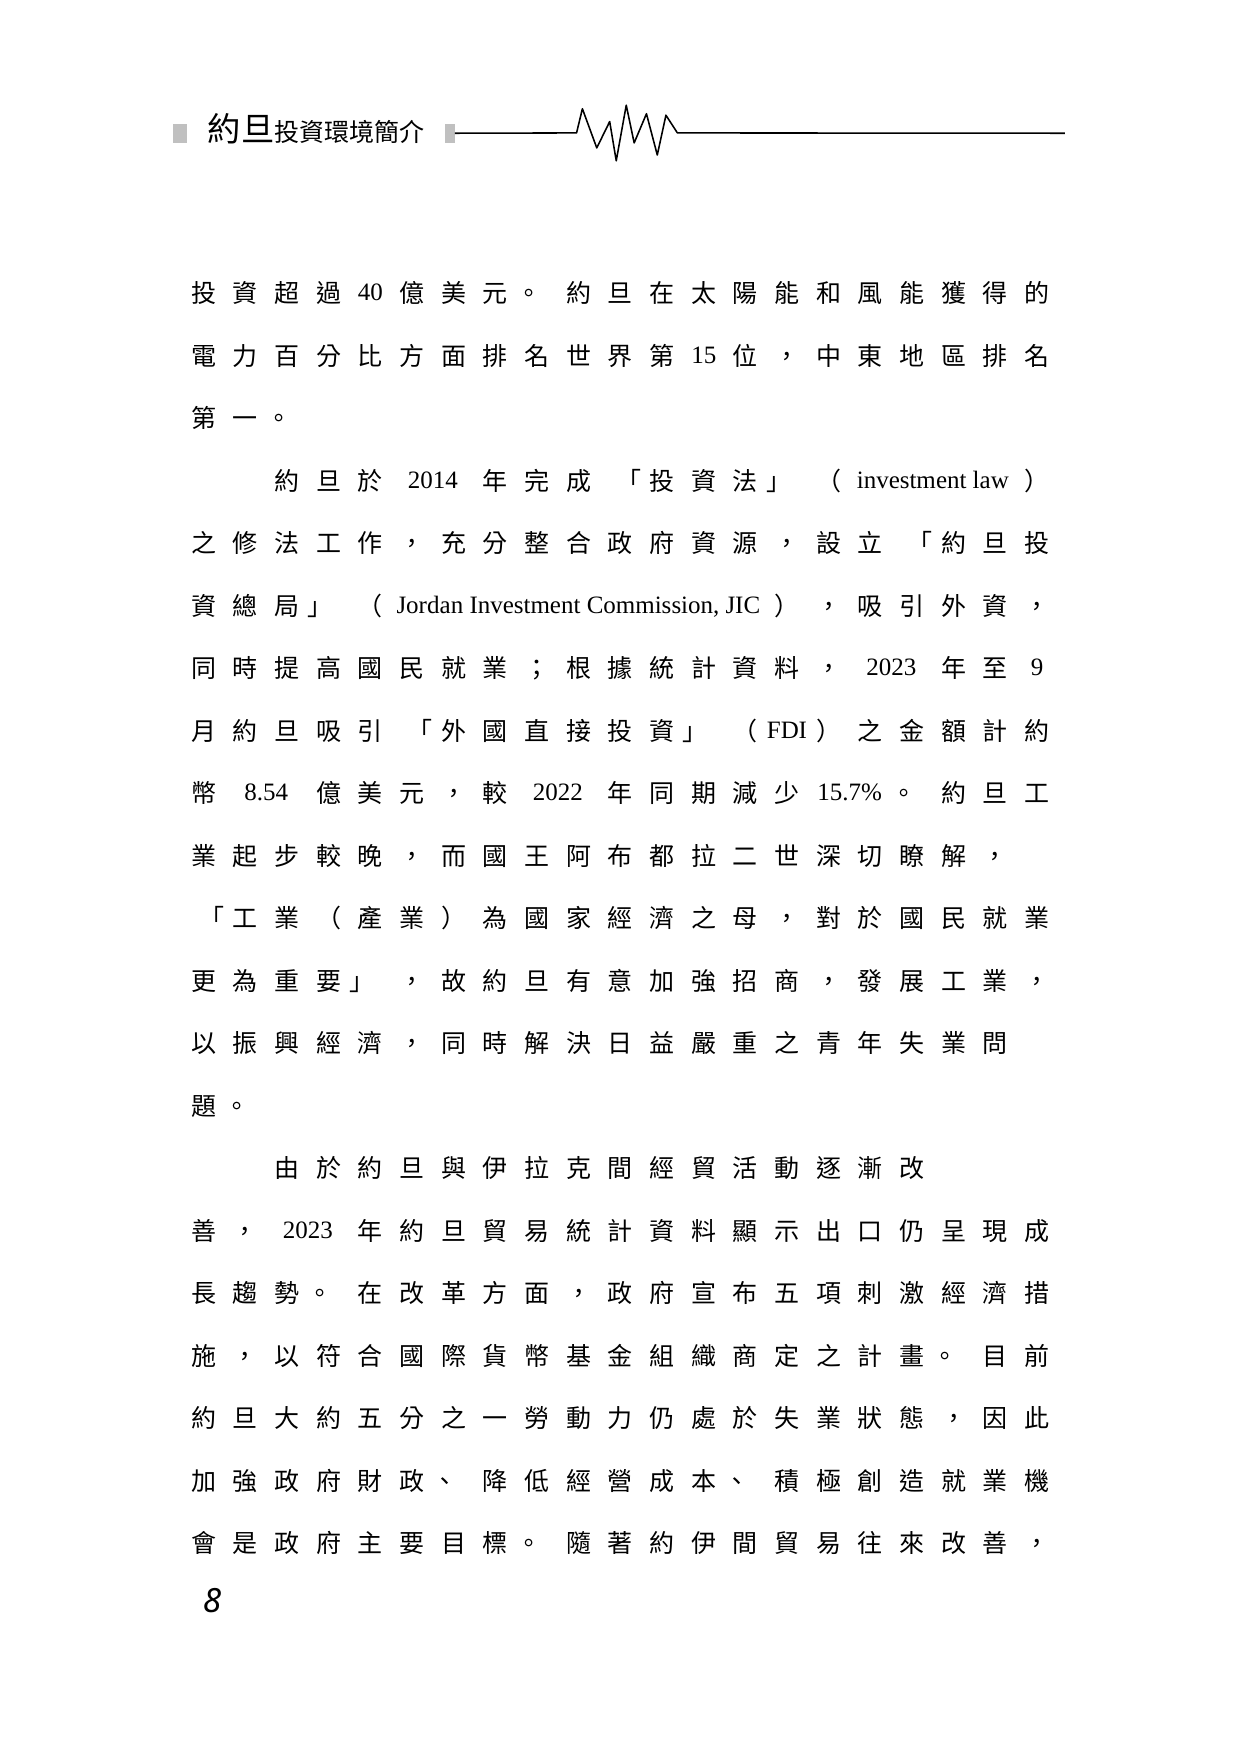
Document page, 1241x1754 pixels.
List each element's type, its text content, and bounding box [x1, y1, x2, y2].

text 投資超過40億美元。約旦在太陽能和風能獲得的電力百分比方面排名世界第15位，中東地區排名第一。 [183, 250, 1058, 438]
text 由於約旦與伊拉克間經貿活動逐漸改善，2023年約旦貿易統計資料顯示出口仍呈現成長趨勢。在改革方面，政府宣布五項刺激經濟措施，以符合國際貨幣基金組織商定之計畫。目前約旦大約五分之一勞動力仍處於失業狀態，因此加強政府財政、降低經營成本、積極創造就業機會是政府主要目標。隨著約伊間貿易往來改善， [183, 1125, 1058, 1563]
text 約旦於2014年完成「投資法」（investment law）之修法工作，充分整合政府資源，設立「約旦投資總局」（Jordan Investment Commission, JIC），吸引外資，同時提高國民就業；根據統計資料，2023年至9月約旦吸引「外國直接投資」（FDI）之金額計約幣8.54億美元，較2022年同期減少15.7%。約旦工業起步較晚，而國王阿布都拉二世深切瞭解，「工業（產業）為國家經濟之母，對於國民就業更為重要」，故約旦有意加強招商，發展工業，以振興經濟，同時解決日益嚴重之青年失業問題。 [183, 438, 1058, 1125]
